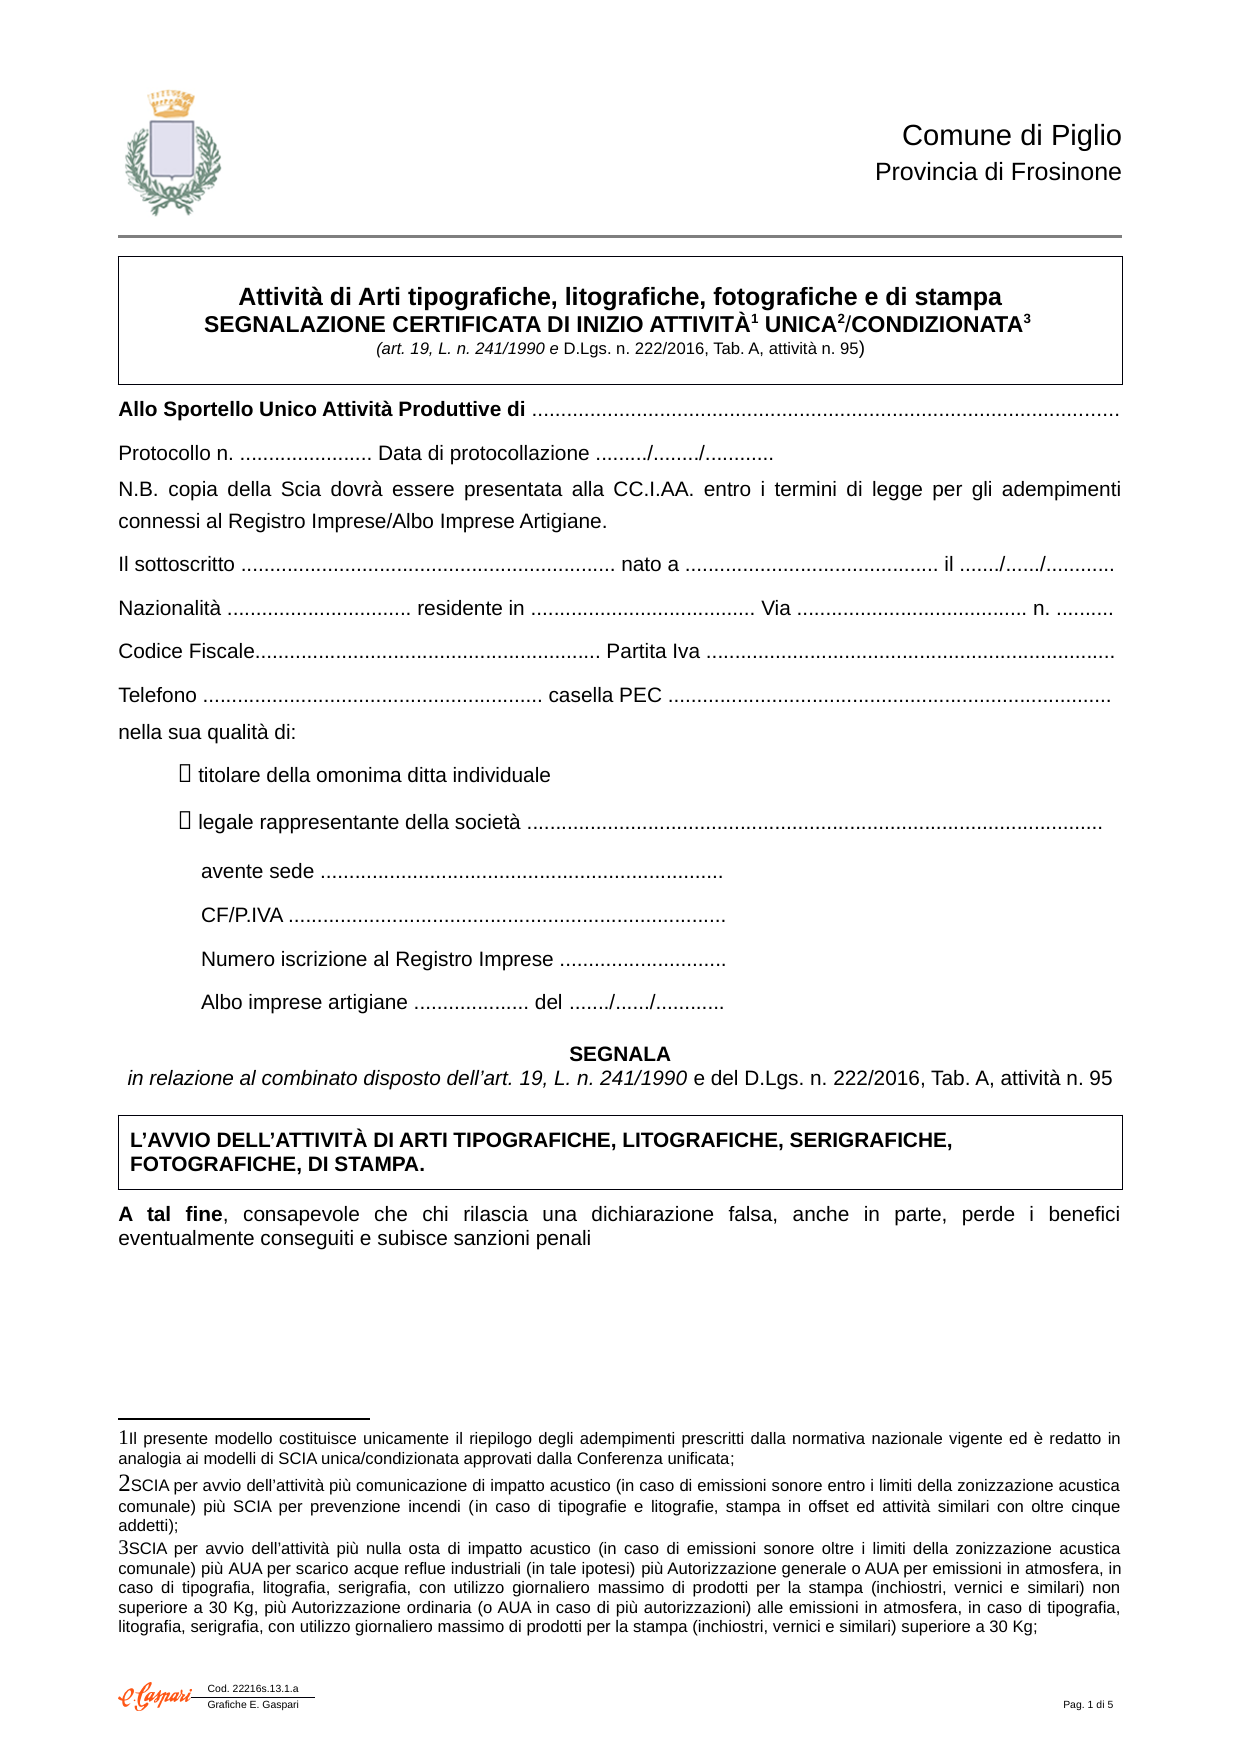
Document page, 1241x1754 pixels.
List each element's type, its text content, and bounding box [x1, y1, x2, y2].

picture [122, 185, 224, 219]
text avente sede ...................................................................... [201, 859, 1122, 883]
text in relazione al combinato disposto dell’art. 19, L. n. 241/1990 e del D.Lgs. n. 222/2016, Tab. A, attività n. 95 [118, 1066, 1122, 1089]
text Il sottoscritto ................................................................. nato a ............................................ il ......./....../............ [118, 552, 1122, 576]
text Provincia di Frosinone [118, 157, 1122, 185]
text CF/P.IVA ............................................................................ [201, 903, 1122, 927]
text nella sua qualità di: [118, 719, 1122, 743]
table_header Attività di Arti tipografiche, litografiche, fotografiche e di stampa SEGNALAZIONE CERTIFICATA DI INIZIO ATTIVITÀ UNICA/CONDIZIONATA (art. 19, L. n. 241/1990 e D.Lgs. n. 222/2016, Tab. A, attività n. 95) [119, 257, 1122, 384]
text Codice Fiscale............................................................ Partita Iva ....................................................................... [118, 639, 1122, 663]
text A tal fine, consapevole che chi rilascia una dichiarazione falsa, anche in parte, perde i benefici eventualmente conseguiti e subisce sanzioni penali [118, 1202, 1122, 1250]
text N.B. copia della Scia dovrà essere presentata alla CC.I.AA. entro i termini di legge per gli adempimenti connessi al Registro Imprese/Albo Imprese Artigiane. [118, 477, 1122, 532]
picture [122, 152, 224, 157]
text  titolare della omonima ditta individuale [177, 756, 1122, 790]
picture [118, 1682, 192, 1711]
text Telefono ........................................................... casella PEC ............................................................................. [118, 683, 1122, 707]
table_header L’AVVIO DELL’ATTIVITÀ DI ARTI TIPOGRAFICHE, LITOGRAFICHE, SERIGRAFICHE, FOTOGRAFICHE, DI STAMPA. [119, 1116, 1122, 1188]
text Protocollo n. ....................... Data di protocollazione ........./......../............ [118, 441, 1122, 465]
text Nazionalità ................................ residente in ....................................... Via ........................................ n. .......... [118, 596, 1122, 620]
text Allo Sportello Unico Attività Produttive di [118, 397, 1122, 421]
text  legale rappresentante della società .................................................................................................... [177, 802, 1122, 837]
picture [122, 87, 224, 118]
text Albo imprese artigiane .................... del ......./....../............ [201, 990, 1122, 1014]
text Numero iscrizione al Registro Imprese ............................. [201, 947, 1122, 971]
text Comune di Piglio [118, 118, 1122, 152]
text SEGNALA [118, 1042, 1122, 1066]
